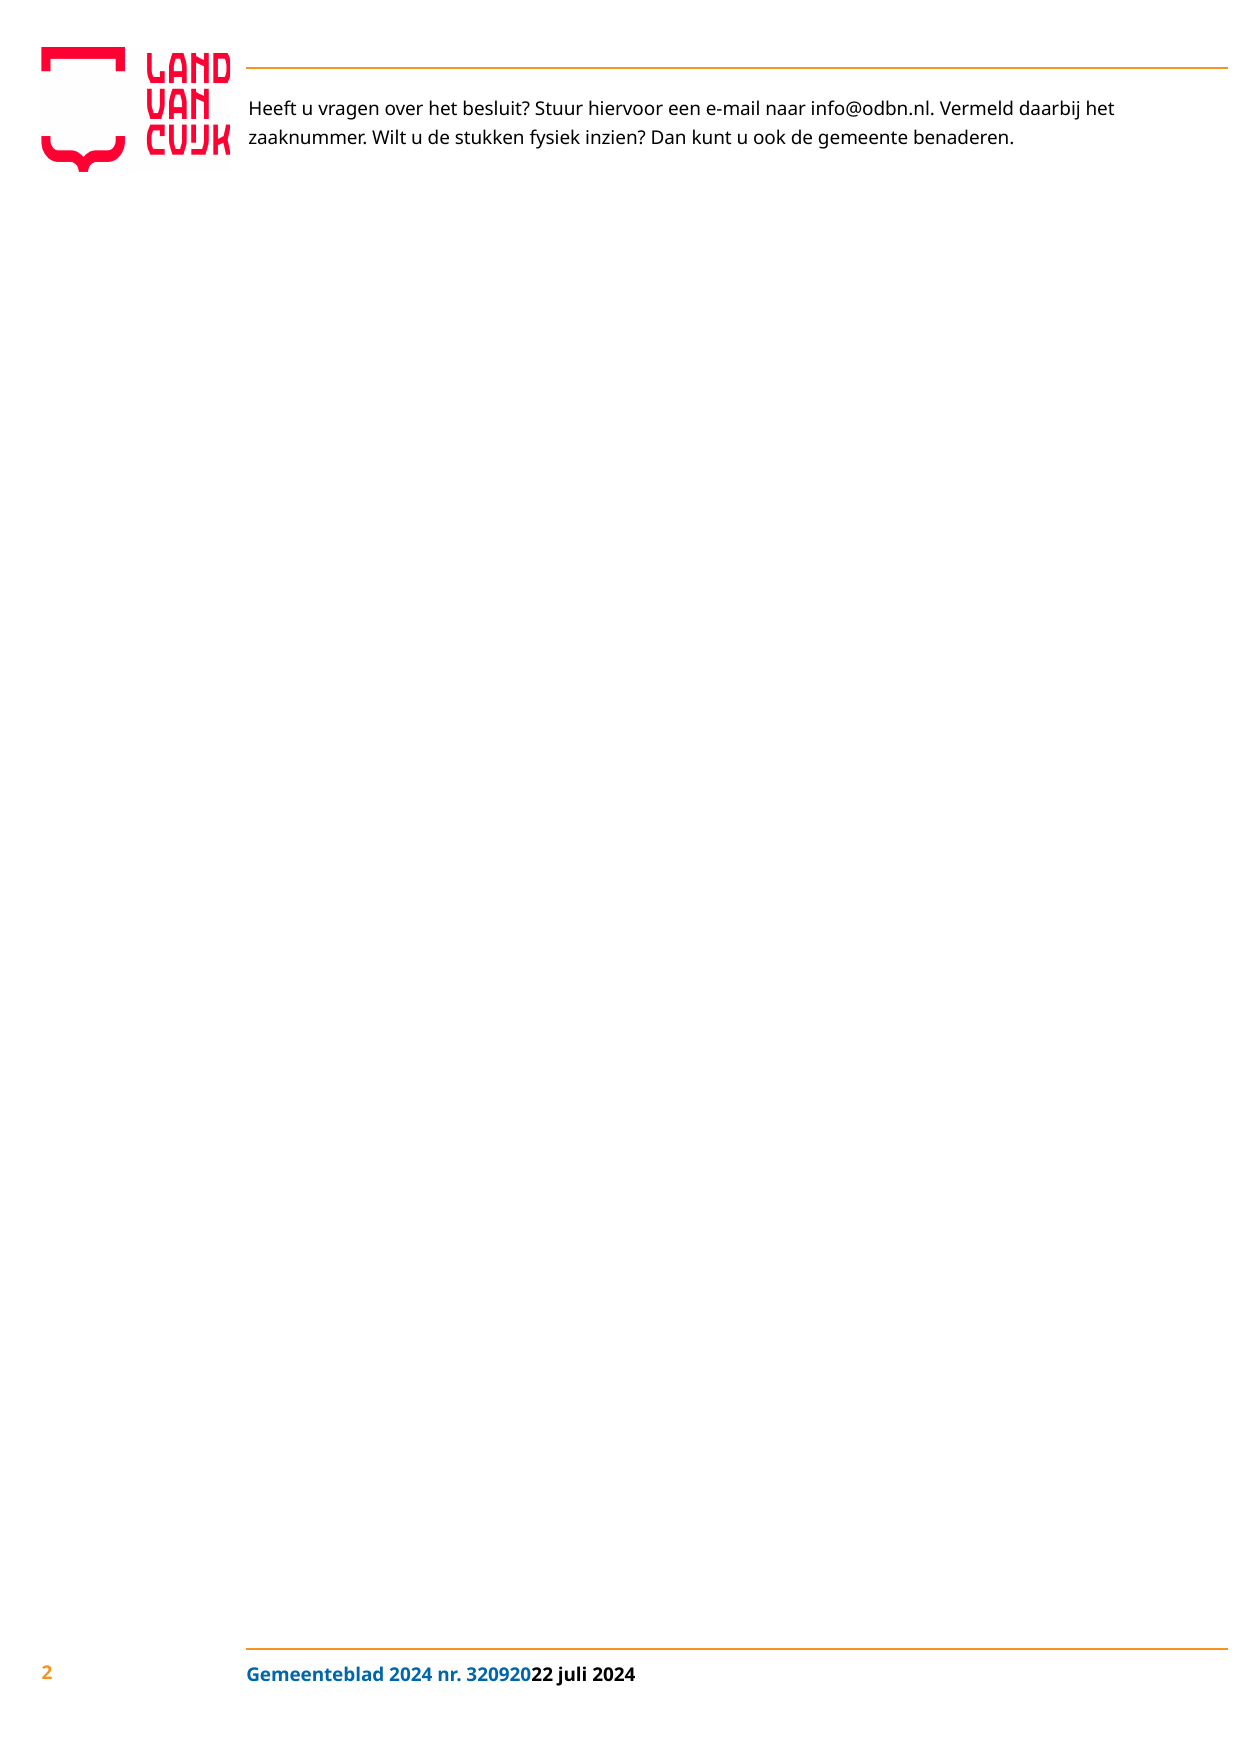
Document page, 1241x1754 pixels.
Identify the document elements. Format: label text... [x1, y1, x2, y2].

picture [41, 47, 231, 172]
text Heeft u vragen over het besluit? Stuur hiervoor een e-mail naar info@odbn.nl. Vermeld daarbij het zaaknummer. Wilt u de stukken fysiek inzien? Dan kunt u ook de gemeente benaderen. [248, 95, 1152, 150]
